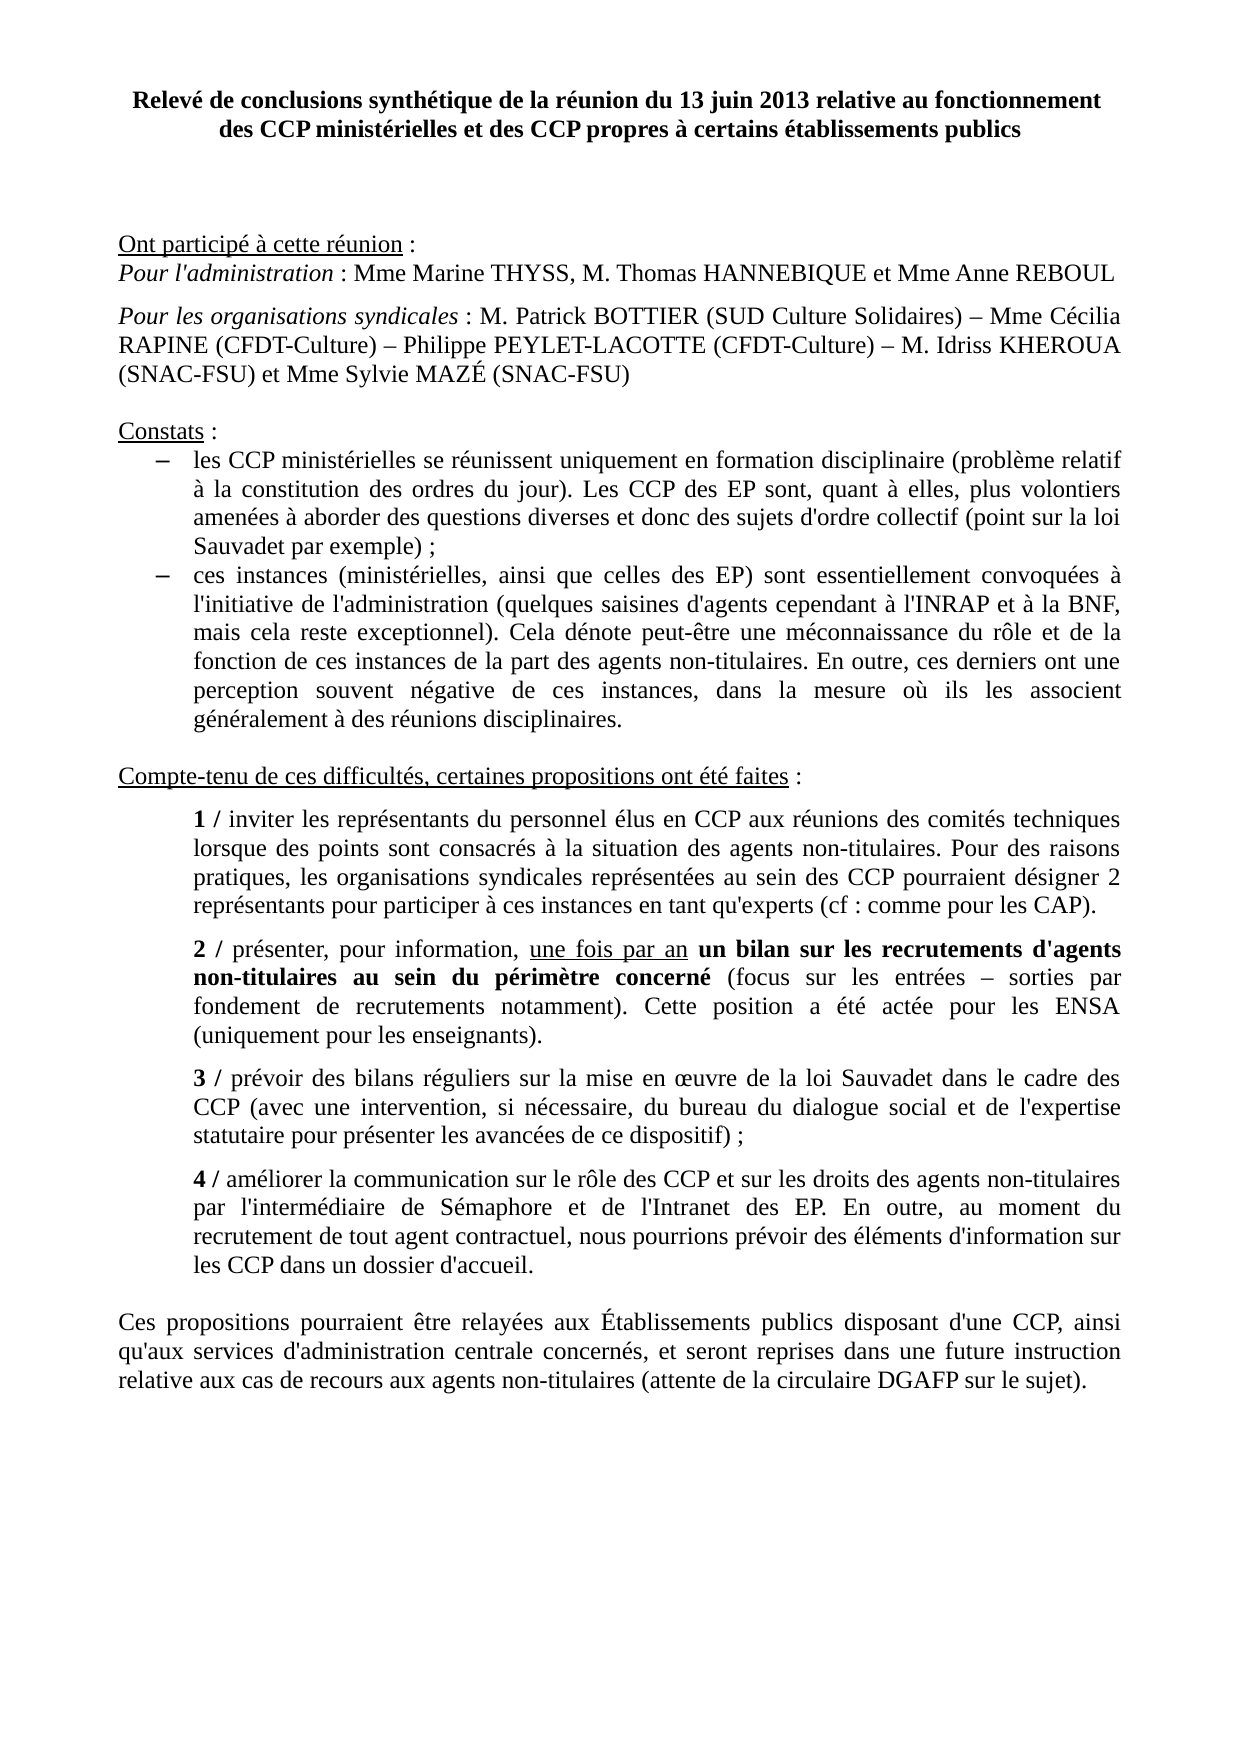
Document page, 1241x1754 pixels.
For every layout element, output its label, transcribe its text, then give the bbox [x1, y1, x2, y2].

text des CCP ministérielles et des CCP propres à certains établissements publics [118, 114, 1122, 143]
list 1 / inviter les représentants du personnel élus en CCP aux réunions des comités techniques lorsque des points sont consacrés à la situation des agents non-titulaires. Pour des raisons pratiques, les organisations syndicales représentées au sein des CCP pourraient désigner 2 représentants pour participer à ces instances en tant qu'experts (cf : comme pour les CAP). [156, 804, 1122, 919]
list 2 / présenter, pour information, une fois par an un bilan sur les recrutements d'agents non-titulaires au sein du périmètre concerné (focus sur les entrées – sorties par fondement de recrutements notamment). Cette position a été actée pour les ENSA (uniquement pour les enseignants). [156, 934, 1122, 1049]
list 4 / améliorer la communication sur le rôle des CCP et sur les droits des agents non-titulaires par l'intermédiaire de Sémaphore et de l'Intranet des EP. En outre, au moment du recrutement de tout agent contractuel, nous pourrions prévoir des éléments d'information sur les CCP dans un dossier d'accueil. [156, 1164, 1122, 1279]
text Ont participé à cette réunion : [118, 229, 1122, 258]
text Compte-tenu de ces difficultés, certaines propositions ont été faites : [118, 761, 1122, 790]
text Relevé de conclusions synthétique de la réunion du 13 juin 2013 relative au fonctionnement [118, 86, 1122, 114]
text Constats : [118, 416, 1122, 445]
text Pour l'administration : Mme Marine THYSS, M. Thomas HANNEBIQUE et Mme Anne REBOUL [118, 258, 1122, 287]
list ces instances (ministérielles, ainsi que celles des EP) sont essentiellement convoquées à l'initiative de l'administration (quelques saisines d'agents cependant à l'INRAP et à la BNF, mais cela reste exceptionnel). Cela dénote peut-être une méconnaissance du rôle et de la fonction de ces instances de la part des agents non-titulaires. En outre, ces derniers ont une perception souvent négative de ces instances, dans la mesure où ils les associent généralement à des réunions disciplinaires. [156, 560, 1122, 732]
text Ces propositions pourraient être relayées aux Établissements publics disposant d'une CCP, ainsi qu'aux services d'administration centrale concernés, et seront reprises dans une future instruction relative aux cas de recours aux agents non-titulaires (attente de la circulaire DGAFP sur le sujet). [118, 1307, 1122, 1394]
list les CCP ministérielles se réunissent uniquement en formation disciplinaire (problème relatif à la constitution des ordres du jour). Les CCP des EP sont, quant à elles, plus volontiers amenées à aborder des questions diverses et donc des sujets d'ordre collectif (point sur la loi Sauvadet par exemple) ; [156, 445, 1122, 560]
list 3 / prévoir des bilans réguliers sur la mise en œuvre de la loi Sauvadet dans le cadre des CCP (avec une intervention, si nécessaire, du bureau du dialogue social et de l'expertise statutaire pour présenter les avancées de ce dispositif) ; [156, 1063, 1122, 1149]
text Pour les organisations syndicales : M. Patrick BOTTIER (SUD Culture Solidaires) – Mme Cécilia RAPINE (CFDT-Culture) – Philippe PEYLET-LACOTTE (CFDT-Culture) – M. Idriss KHEROUA (SNAC-FSU) et Mme Sylvie MAZÉ (SNAC-FSU) [118, 301, 1122, 387]
